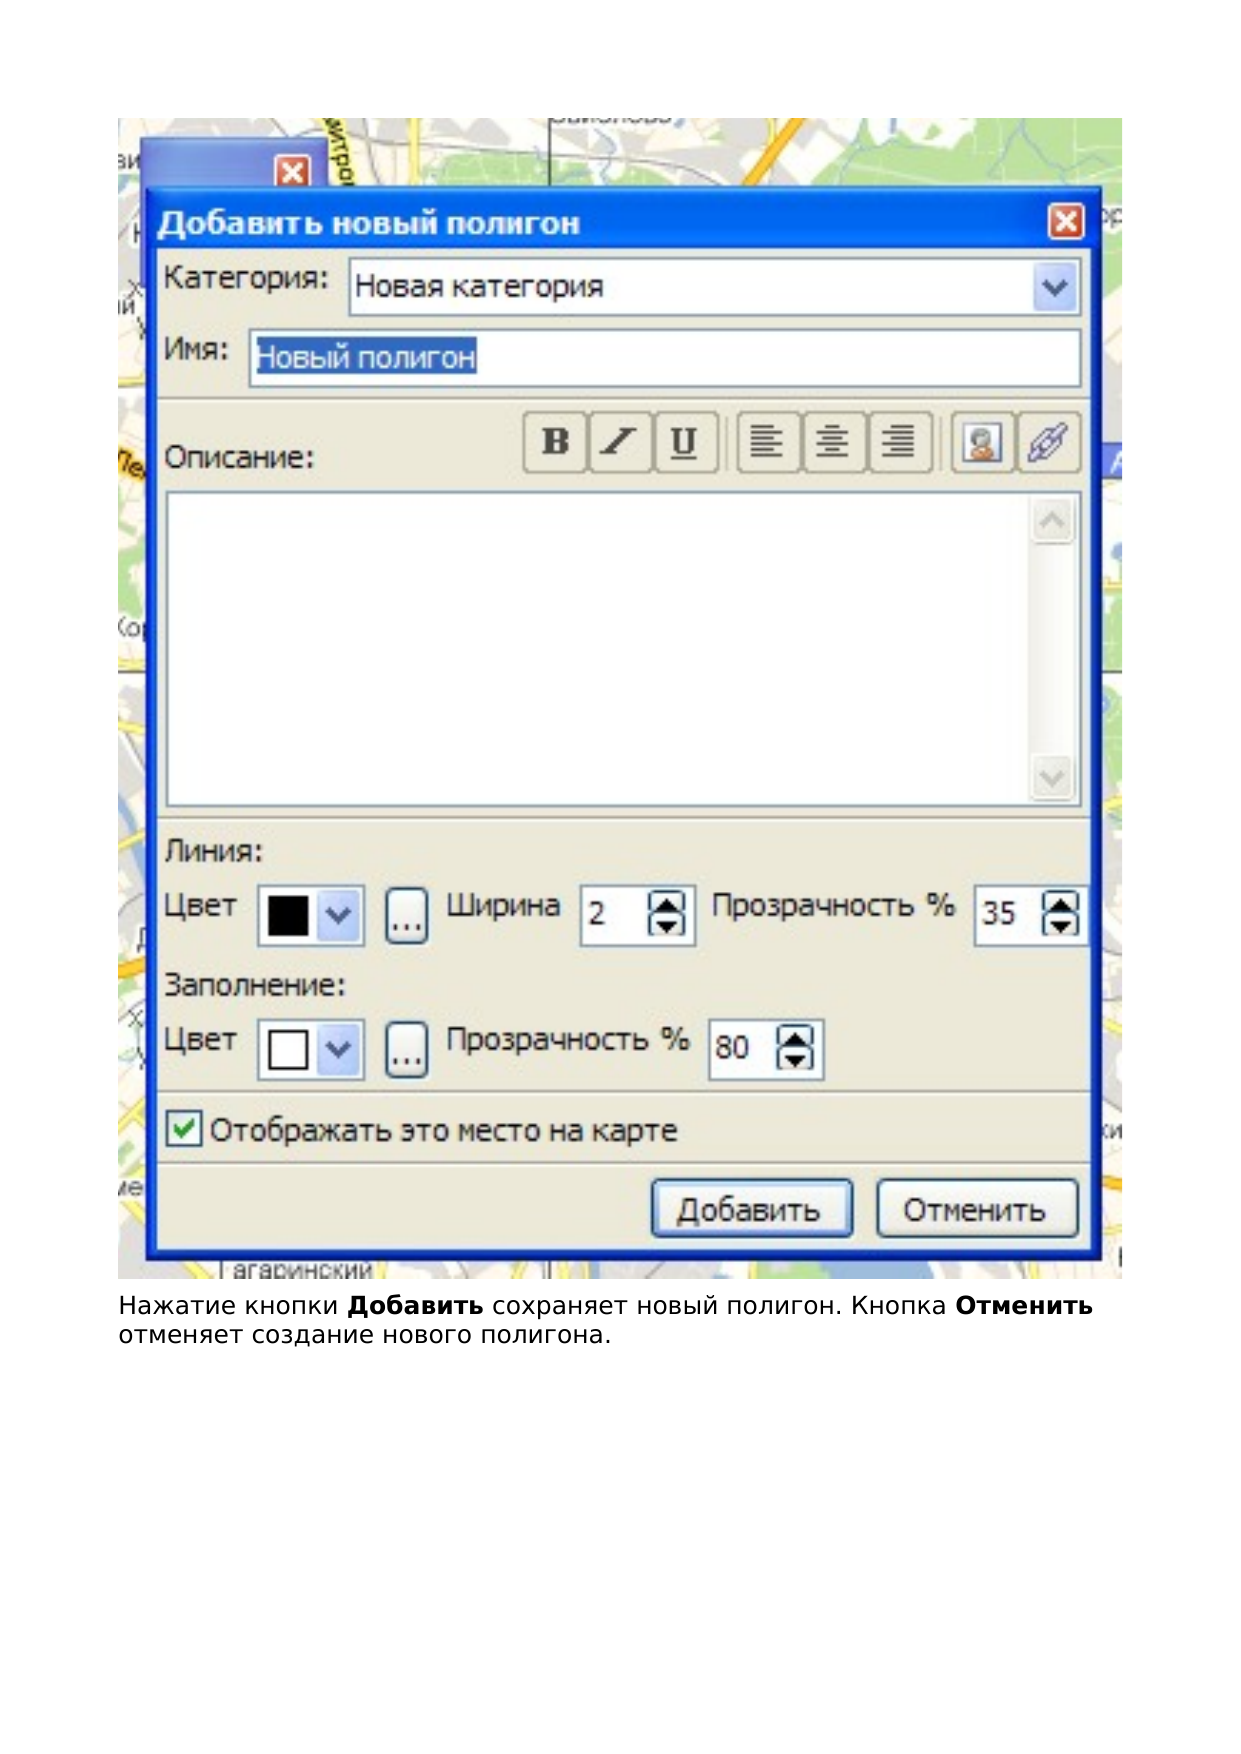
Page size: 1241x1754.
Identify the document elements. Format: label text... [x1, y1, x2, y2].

text Нажатие кнопки Добавить сохраняет новый полигон. Кнопка Отменить отменяет создание нового полигона. [118, 1291, 1122, 1350]
picture [118, 118, 1123, 1279]
